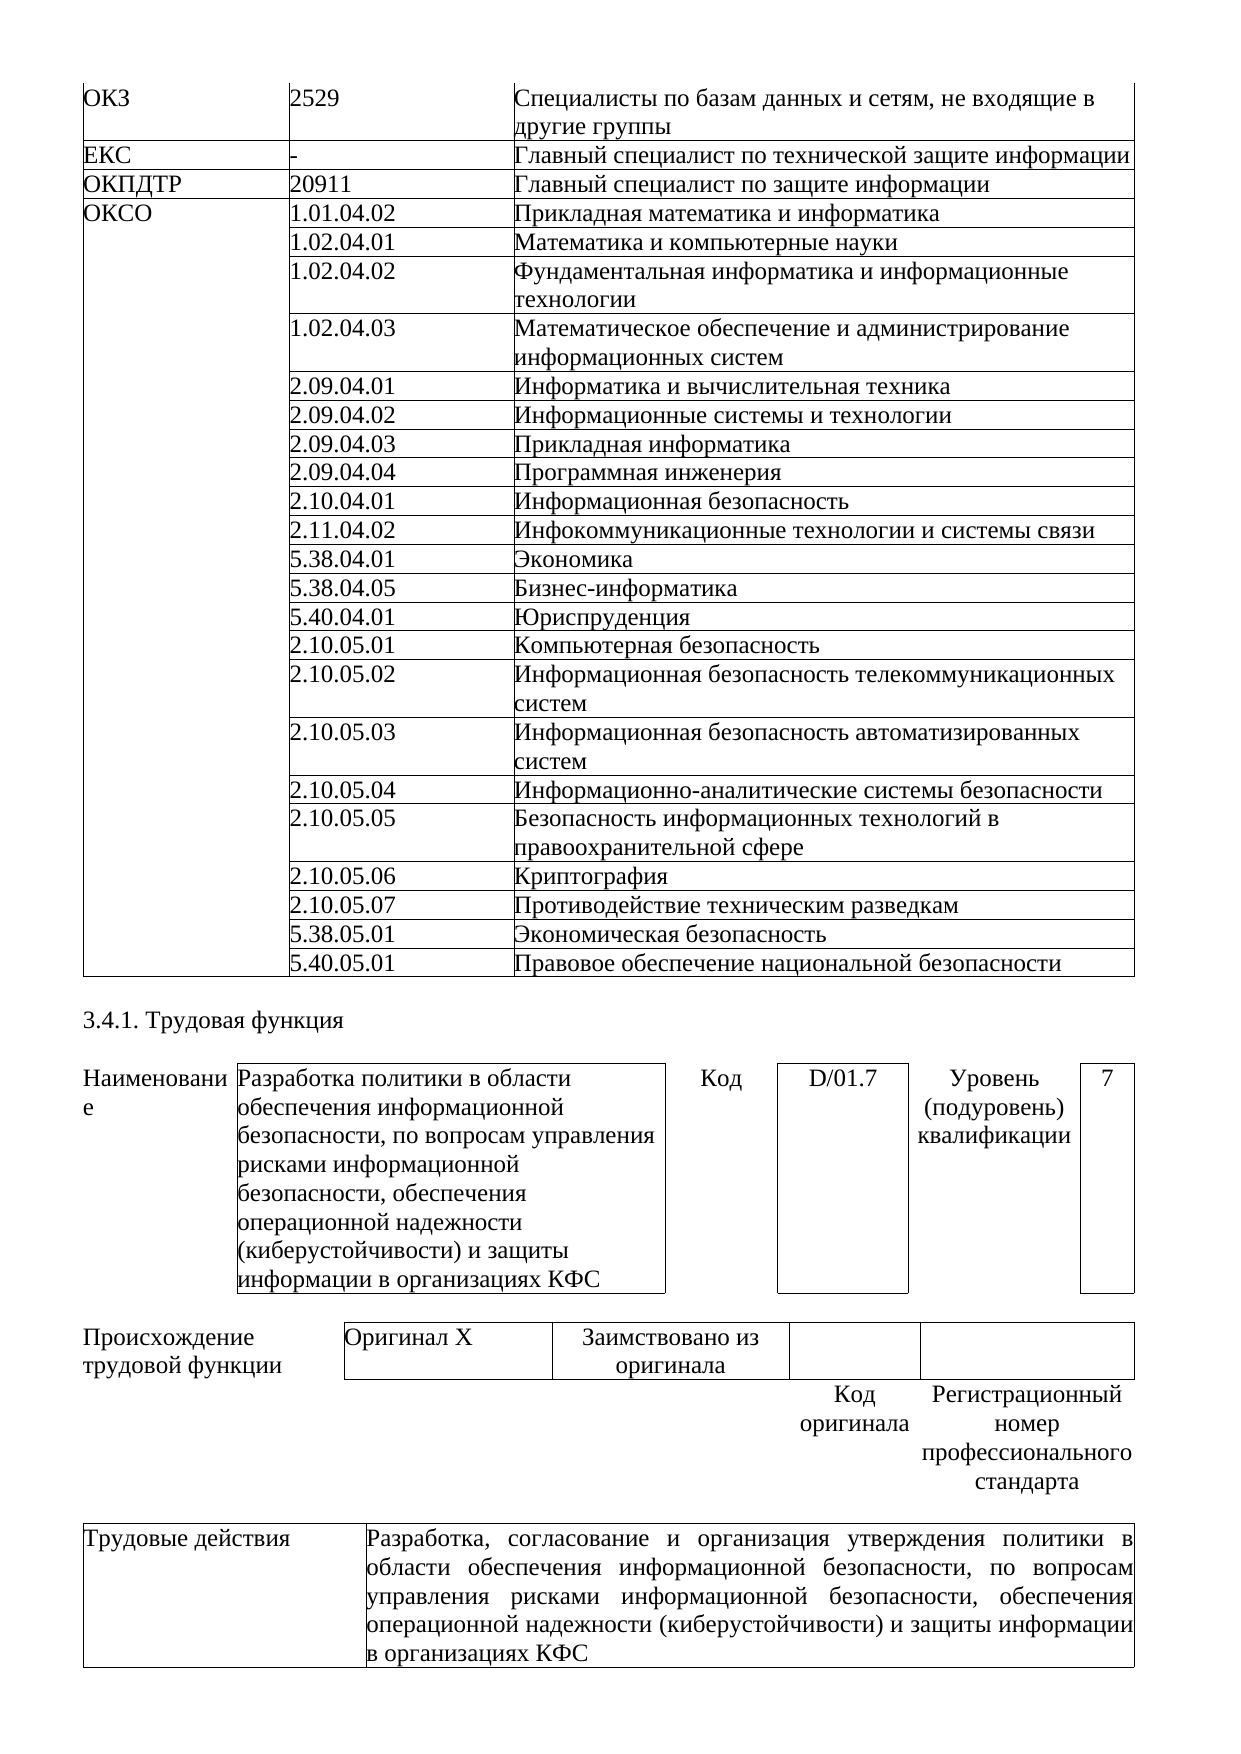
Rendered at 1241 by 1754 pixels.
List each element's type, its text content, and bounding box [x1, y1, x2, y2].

table_cell Информатика и вычислительная техника [515, 372, 1134, 400]
table_cell Инфокоммуникационные технологии и системы связи [515, 516, 1134, 544]
table_cell Специалисты по базам данных и сетям, не входящие в другие группы [515, 83, 1134, 140]
table_cell Информационная безопасность [515, 487, 1134, 515]
table_cell Математика и компьютерные науки [515, 228, 1134, 256]
table_header Происхождение трудовой функции [83, 1322, 344, 1379]
text 3.4.1. Трудовая функция [83, 1005, 1157, 1034]
table_cell - [290, 141, 514, 169]
table_cell Информационно-аналитические системы безопасности [515, 776, 1134, 803]
table_cell [552, 1380, 789, 1494]
table_cell 2.11.04.02 [290, 516, 514, 544]
table_cell Главный специалист по технической защите информации [515, 141, 1134, 169]
table_cell 20911 [290, 170, 514, 198]
table_cell Главный специалист по защите информации [515, 170, 1134, 198]
table_header [790, 1323, 920, 1379]
table_cell 5.38.05.01 [290, 920, 514, 948]
table_cell Прикладная математика и информатика [515, 199, 1134, 227]
table_cell 2.09.04.02 [290, 401, 514, 429]
table_cell Экономическая безопасность [515, 920, 1134, 948]
table_cell [344, 1380, 552, 1494]
table_cell 2.10.04.01 [290, 487, 514, 515]
table_cell 2.10.05.05 [290, 804, 514, 861]
table_cell 2.10.05.01 [290, 631, 514, 659]
table_cell Информационные системы и технологии [515, 401, 1134, 429]
table_cell 1.02.04.02 [290, 257, 514, 313]
table_cell Юриспруденция [515, 603, 1134, 630]
table_cell Информационная безопасность автоматизированных систем [515, 718, 1134, 775]
table_header Оригинал X [345, 1323, 552, 1379]
table_cell 1.01.04.02 [290, 199, 514, 227]
table_cell Математическое обеспечение и администрирование информационных систем [515, 314, 1134, 371]
table_header Трудовые действия [84, 1524, 366, 1667]
table_cell Код оригинала [789, 1380, 920, 1494]
table_cell 2.09.04.01 [290, 372, 514, 400]
table_cell 5.38.04.01 [290, 545, 514, 573]
table_cell Информационная безопасность телекоммуникационных систем [515, 660, 1134, 717]
table_header [921, 1323, 1134, 1379]
table_header Код [666, 1063, 777, 1293]
table_header Заимствовано из оригинала [553, 1323, 789, 1379]
table_cell 5.38.04.05 [290, 574, 514, 602]
table_cell Программная инженерия [515, 458, 1134, 486]
table_cell ОКСО [84, 199, 289, 976]
table_cell 2529 [290, 83, 514, 140]
table_header D/01.7 [778, 1064, 908, 1293]
table_cell 2.10.05.04 [290, 776, 514, 803]
table_cell ОКЗ [84, 83, 289, 140]
table_cell Прикладная информатика [515, 430, 1134, 457]
table_cell Бизнес-информатика [515, 574, 1134, 602]
table_cell [83, 1380, 344, 1494]
table_cell 2.09.04.03 [290, 430, 514, 457]
table_cell Противодействие техническим разведкам [515, 891, 1134, 919]
table_header Разработка политики в области обеспечения информационной безопасности, по вопросам управления рисками информационной безопасности, обеспечения операционной надежности (киберустойчивости) и защиты информации в организациях КФС [238, 1064, 665, 1293]
table_cell ОКПДТР [84, 170, 289, 198]
table_cell Безопасность информационных технологий в правоохранительной сфере [515, 804, 1134, 861]
table_header Уровень (подуровень) квалификации [909, 1063, 1080, 1293]
table_cell ЕКС [84, 141, 289, 169]
table_cell Криптография [515, 862, 1134, 890]
table_cell Правовое обеспечение национальной безопасности [515, 949, 1134, 976]
table_cell 2.10.05.03 [290, 718, 514, 775]
table_cell Экономика [515, 545, 1134, 573]
table_cell Фундаментальная информатика и информационные технологии [515, 257, 1134, 313]
table_cell 5.40.05.01 [290, 949, 514, 976]
table_cell 2.10.05.06 [290, 862, 514, 890]
table_header Наименование [83, 1063, 237, 1293]
table_header Разработка, согласование и организация утверждения политики в области обеспечения информационной безопасности, по вопросам управления рисками информационной безопасности, обеспечения операционной надежности (киберустойчивости) и защиты информации в организациях КФС [367, 1524, 1134, 1667]
table_cell Регистрационный номер профессионального стандарта [920, 1380, 1134, 1494]
table_cell 2.10.05.02 [290, 660, 514, 717]
table_cell 5.40.04.01 [290, 603, 514, 630]
table_cell 2.09.04.04 [290, 458, 514, 486]
table_cell 1.02.04.01 [290, 228, 514, 256]
table_header 7 [1081, 1064, 1134, 1293]
table_cell Компьютерная безопасность [515, 631, 1134, 659]
table_cell 2.10.05.07 [290, 891, 514, 919]
table_cell 1.02.04.03 [290, 314, 514, 371]
